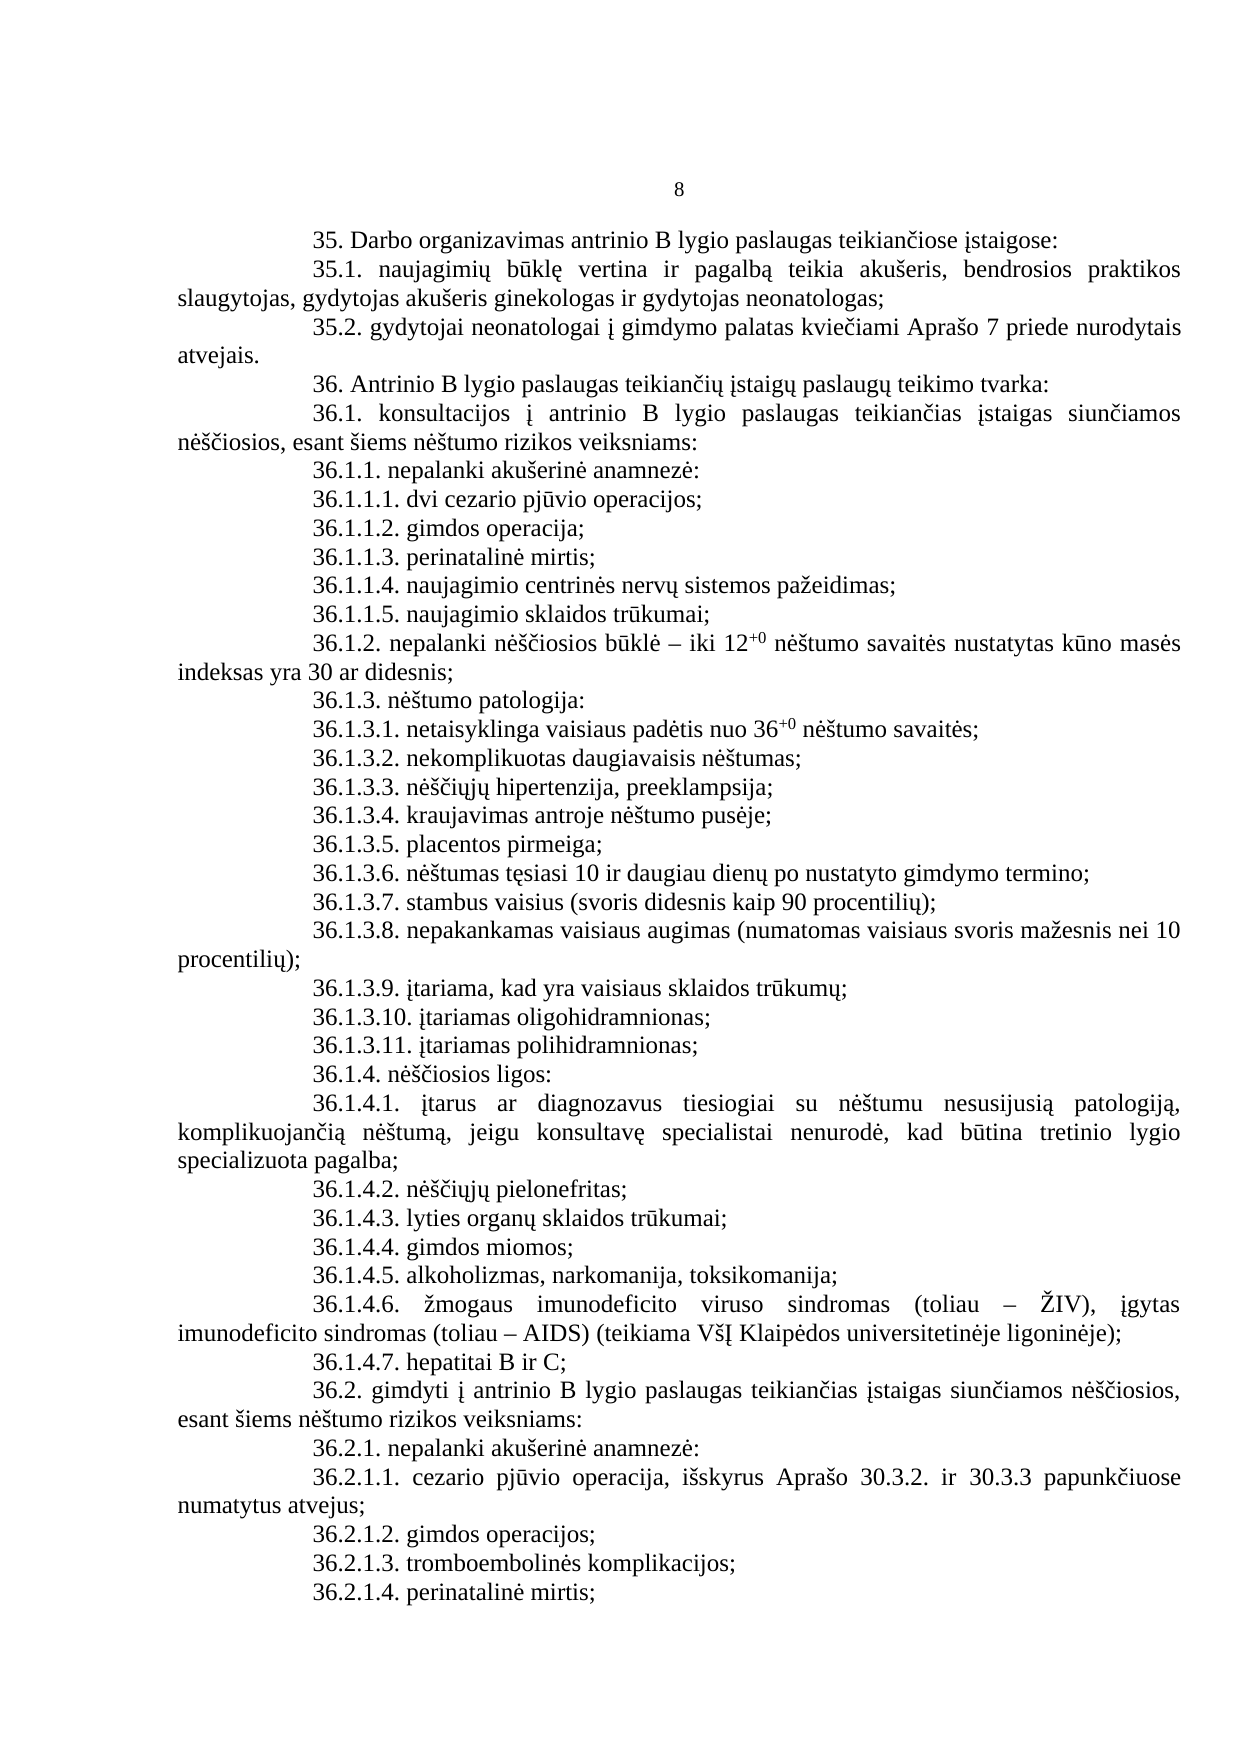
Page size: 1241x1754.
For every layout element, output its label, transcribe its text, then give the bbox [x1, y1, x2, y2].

text 36.1.1.5. naujagimio sklaidos trūkumai; [177, 599, 1181, 628]
text 36.1.3.7. stambus vaisius (svoris didesnis kaip 90 procentilių); [177, 887, 1181, 915]
text 35.1. naujagimių būklę vertina ir pagalbą teikia akušeris, bendrosios praktikos slaugytojas, gydytojas akušeris ginekologas ir gydytojas neonatologas; [177, 254, 1181, 312]
text 36.2.1.1. cezario pjūvio operacija, išskyrus Aprašo 30.3.2. ir 30.3.3 papunkčiuose numatytus atvejus; [177, 1462, 1181, 1519]
text 36.1.4. nėščiosios ligos: [177, 1059, 1181, 1088]
text 36.1.3.3. nėščiųjų hipertenzija, preeklampsija; [177, 772, 1181, 800]
text 36.1. konsultacijos į antrinio B lygio paslaugas teikiančias įstaigas siunčiamos nėščiosios, esant šiems nėštumo rizikos veiksniams: [177, 398, 1181, 455]
text 36.1.3.1. netaisyklinga vaisiaus padėtis nuo 36+0 nėštumo savaitės; [177, 714, 1181, 743]
text 36.2.1. nepalanki akušerinė anamnezė: [177, 1433, 1181, 1462]
text 36.1.4.7. hepatitai B ir C; [177, 1347, 1181, 1375]
text 36.1.3.11. įtariamas polihidramnionas; [177, 1030, 1181, 1059]
text 36.2.1.3. tromboembolinės komplikacijos; [177, 1548, 1181, 1577]
text 36.1.3.4. kraujavimas antroje nėštumo pusėje; [177, 800, 1181, 829]
text 36.1.1.1. dvi cezario pjūvio operacijos; [177, 484, 1181, 513]
text 36.1.3. nėštumo patologija: [177, 685, 1181, 714]
text 36.2.1.2. gimdos operacijos; [177, 1519, 1181, 1548]
text 36.1.4.2. nėščiųjų pielonefritas; [177, 1174, 1181, 1203]
text 35.2. gydytojai neonatologai į gimdymo palatas kviečiami Aprašo 7 priede nurodytais atvejais. [177, 312, 1181, 369]
text 36.1.4.3. lyties organų sklaidos trūkumai; [177, 1203, 1181, 1232]
text 36.1.3.10. įtariamas oligohidramnionas; [177, 1002, 1181, 1030]
text 36.2. gimdyti į antrinio B lygio paslaugas teikiančias įstaigas siunčiamos nėščiosios, esant šiems nėštumo rizikos veiksniams: [177, 1375, 1181, 1433]
text 36.1.4.4. gimdos miomos; [177, 1232, 1181, 1260]
text 36.1.3.6. nėštumas tęsiasi 10 ir daugiau dienų po nustatyto gimdymo termino; [177, 858, 1181, 887]
text 36. Antrinio B lygio paslaugas teikiančių įstaigų paslaugų teikimo tvarka: [177, 369, 1181, 398]
text 36.1.4.1. įtarus ar diagnozavus tiesiogiai su nėštumu nesusijusią patologiją, komplikuojančią nėštumą, jeigu konsultavę specialistai nenurodė, kad būtina tretinio lygio specializuota pagalba; [177, 1088, 1181, 1174]
text 36.1.2. nepalanki nėščiosios būklė – iki 12+0 nėštumo savaitės nustatytas kūno masės indeksas yra 30 ar didesnis; [177, 628, 1181, 685]
text 35. Darbo organizavimas antrinio B lygio paslaugas teikiančiose įstaigose: [177, 225, 1181, 254]
text 36.1.3.8. nepakankamas vaisiaus augimas (numatomas vaisiaus svoris mažesnis nei 10 procentilių); [177, 915, 1181, 973]
text 36.1.4.5. alkoholizmas, narkomanija, toksikomanija; [177, 1260, 1181, 1289]
text 36.1.1. nepalanki akušerinė anamnezė: [177, 455, 1181, 484]
text 36.1.3.2. nekomplikuotas daugiavaisis nėštumas; [177, 743, 1181, 772]
text 36.1.4.6. žmogaus imunodeficito viruso sindromas (toliau – ŽIV), įgytas imunodeficito sindromas (toliau – AIDS) (teikiama VšĮ Klaipėdos universitetinėje ligoninėje); [177, 1289, 1181, 1347]
text 36.1.3.9. įtariama, kad yra vaisiaus sklaidos trūkumų; [177, 973, 1181, 1002]
text 36.1.1.3. perinatalinė mirtis; [177, 542, 1181, 570]
text 36.1.1.4. naujagimio centrinės nervų sistemos pažeidimas; [177, 570, 1181, 599]
text 36.1.3.5. placentos pirmeiga; [177, 829, 1181, 858]
text 36.2.1.4. perinatalinė mirtis; [177, 1577, 1181, 1605]
text 36.1.1.2. gimdos operacija; [177, 513, 1181, 542]
